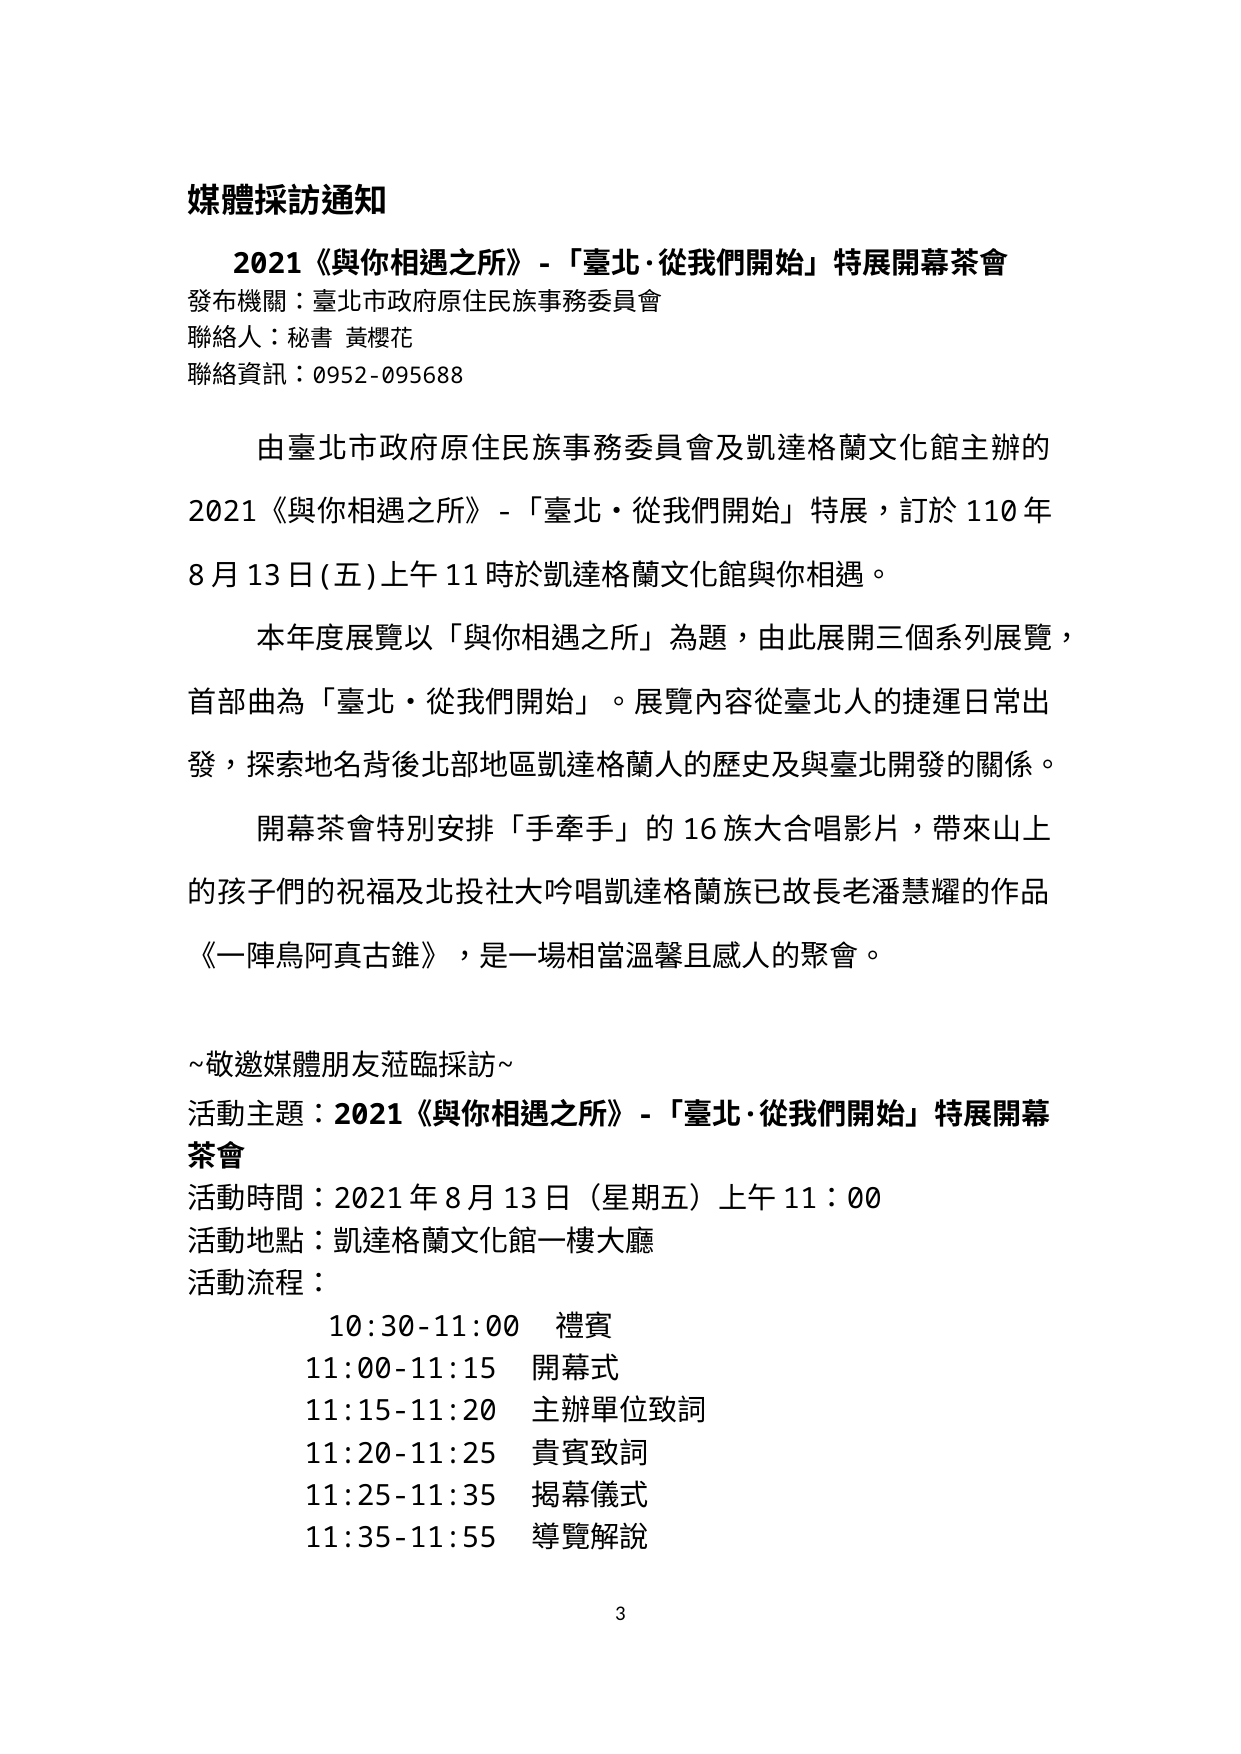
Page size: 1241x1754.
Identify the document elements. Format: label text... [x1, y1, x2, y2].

text 發布機關：臺北市政府原住民族事務委員會 [187, 282, 1053, 318]
text 11:20-11:25 貴賓致詞 [187, 1429, 1053, 1472]
text 本年度展覽以「與你相遇之所」為題，由此展開三個系列展覽，首部曲為「臺北‧從我們開始」。展覽內容從臺北人的捷運日常出發，探索地名背後北部地區凱達格蘭人的歷史及與臺北開發的關係。 [187, 615, 1053, 784]
text 11:15-11:20 主辦單位致詞 [187, 1387, 1053, 1429]
text 11:35-11:55 導覽解說 [187, 1514, 1053, 1556]
text 聯絡資訊：0952-095688 [187, 354, 1053, 390]
text ~敬邀媒體朋友蒞臨採訪~ [187, 996, 1053, 1084]
text 11:00-11:15 開幕式 [187, 1344, 1053, 1387]
text 活動主題：2021《與你相遇之所》-「臺北·從我們開始」特展開幕茶會 活動時間：2021年8月13日（星期五）上午11：00 活動地點：凱達格蘭文化館一樓大廳 活動流程： 10:30-11:00 禮賓 [187, 1090, 1053, 1344]
text 聯絡人：秘書 黃櫻花 [187, 318, 1053, 354]
text 媒體採訪通知 [187, 157, 1053, 219]
text 開幕茶會特別安排「手牽手」的16族大合唱影片，帶來山上的孩子們的祝福及北投社大吟唱凱達格蘭族已故長老潘慧耀的作品《一陣鳥阿真古錐》，是一場相當溫馨且感人的聚會。 [187, 805, 1053, 974]
text 由臺北市政府原住民族事務委員會及凱達格蘭文化館主辦的，2021《與你相遇之所》-「臺北‧從我們開始」特展，訂於110年8月13日(五)上午11時於凱達格蘭文化館與你相遇。 [187, 424, 1053, 594]
text 11:25-11:35 揭幕儀式 [187, 1472, 1053, 1514]
text 2021《與你相遇之所》-「臺北·從我們開始」特展開幕茶會 [187, 219, 1053, 282]
